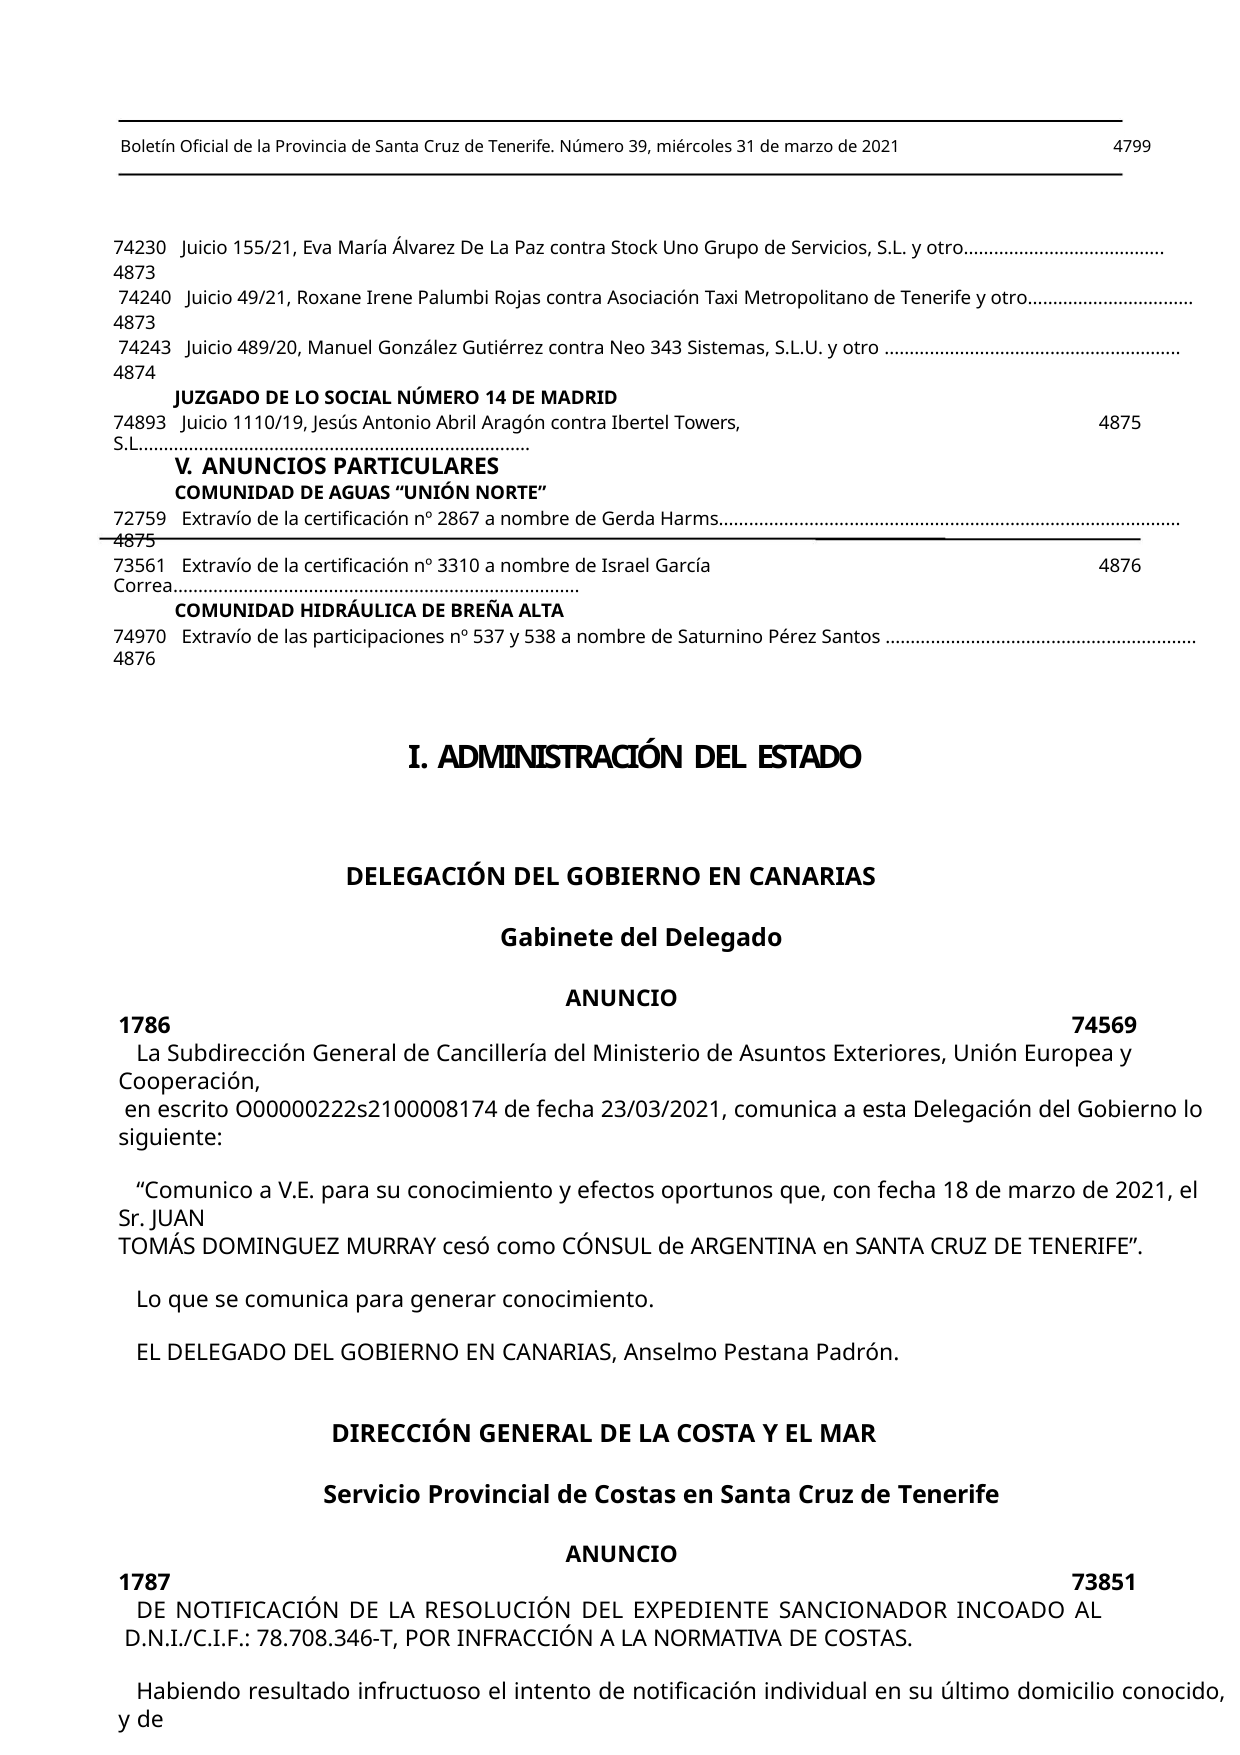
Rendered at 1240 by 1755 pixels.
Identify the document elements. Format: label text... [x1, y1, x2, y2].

text I. ADMINISTRACIÓN DEL ESTADO [1143, 737, 1229, 776]
text 74230 Juicio 155/21, Eva María Álvarez De La Paz contra Stock Uno Grupo de Servicios, S.L. y otro........................................ 4873 74240 Juicio 49/21, Roxane Irene Palumbi Rojas contra Asociación Taxi Metropolitano de Tenerife y otro................................. 4873 74243 Juicio 489/20, Manuel González Gutiérrez contra Neo 343 Sistemas, S.L.U. y otro ........................................................... 4874 [1143, 234, 1229, 384]
text DIRECCIÓN GENERAL DE LA COSTA Y EL MAR [1143, 1418, 1229, 1448]
text 1787 73851 DE NOTIFICACIÓN DE LA RESOLUCIÓN DEL EXPEDIENTE SANCIONADOR INCOADO AL D.N.I./C.I.F.: 78.708.346-T, POR INFRACCIÓN A LA NORMATIVA DE COSTAS. [1143, 1568, 1229, 1652]
text Boletín Oficial de la Provincia de Santa Cruz de Tenerife. Número 39, miércoles 31 de marzo de 2021 4799 [1125, 136, 1229, 156]
text Habiendo resultado infructuoso el intento de notificación individual en su último domicilio conocido, y de [118, 1677, 1229, 1733]
text Lo que se comunica para generar conocimiento. [1143, 1286, 1229, 1313]
text 1786 74569 La Subdirección General de Cancillería del Ministerio de Asuntos Exteriores, Unión Europea y Cooperación, en escrito O00000222s2100008174 de fecha 23/03/2021, comunica a esta Delegación del Gobierno lo siguiente: [1143, 1012, 1229, 1151]
text JUZGADO DE LO SOCIAL NÚMERO 14 DE MADRID [1143, 387, 1229, 409]
text ANUNCIO [1143, 984, 1229, 1012]
text 74970 Extravío de las participaciones nº 537 y 538 a nombre de Saturnino Pérez Santos .............................................................. 4876 [1143, 626, 1229, 670]
text Servicio Provincial de Costas en Santa Cruz de Tenerife [1143, 1479, 1229, 1509]
text Gabinete del Delegado [1143, 923, 1229, 953]
text “Comunico a V.E. para su conocimiento y efectos oportunos que, con fecha 18 de marzo de 2021, el Sr. JUAN TOMÁS DOMINGUEZ MURRAY cesó como CÓNSUL de ARGENTINA en SANTA CRUZ DE TENERIFE”. [1143, 1176, 1229, 1260]
text 72759 Extravío de la certificación nº 2867 a nombre de Gerda Harms............................................................................................ 4875 [1143, 507, 1229, 552]
text ANUNCIO [1143, 1541, 1229, 1568]
text DELEGACIÓN DEL GOBIERNO EN CANARIAS [1143, 862, 1229, 892]
text EL DELEGADO DEL GOBIERNO EN CANARIAS, Anselmo Pestana Padrón. [1143, 1339, 1229, 1366]
